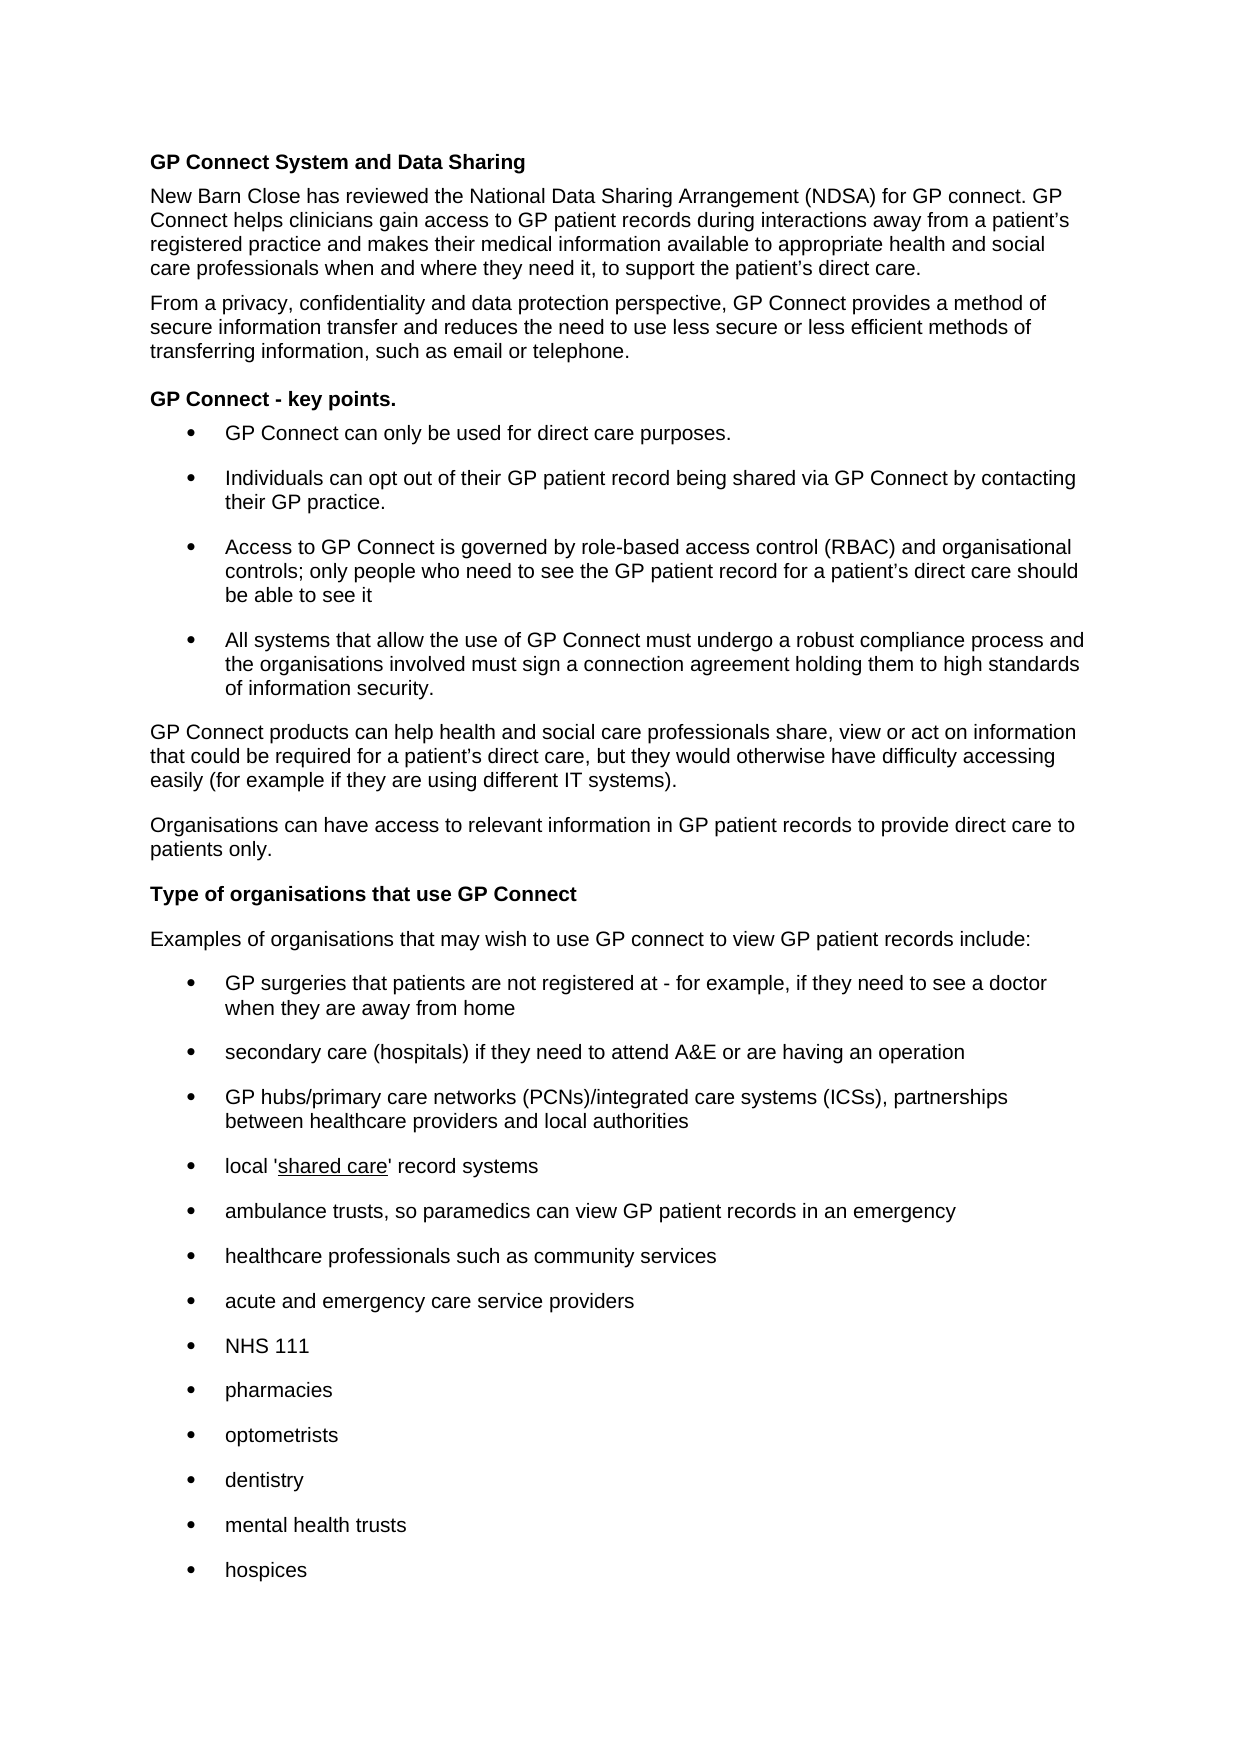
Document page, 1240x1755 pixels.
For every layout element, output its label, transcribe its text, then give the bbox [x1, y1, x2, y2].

list acute and emergency care service providers [187, 1288, 1089, 1313]
list dentistry [187, 1468, 1089, 1492]
list GP Connect can only be used for direct care purposes. [187, 421, 1089, 445]
list mental health trusts [187, 1513, 1089, 1537]
list Access to GP Connect is governed by role-based access control (RBAC) and organisational controls; only people who need to see the GP patient record for a patient’s direct care should be able to see it [187, 534, 1089, 607]
list hospices [187, 1558, 1089, 1582]
list GP hubs/primary care networks (PCNs)/integrated care systems (ICSs), partnerships between healthcare providers and local authorities [187, 1085, 1089, 1133]
list All systems that allow the use of GP Connect must undergo a robust compliance process and the organisations involved must sign a connection agreement holding them to high standards of information security. [187, 627, 1089, 699]
list optometrists [187, 1423, 1089, 1447]
list local 'shared care' record systems [187, 1154, 1089, 1178]
text New Barn Close has reviewed the National Data Sharing Arrangement (NDSA) for GP connect. GP Connect helps clinicians gain access to GP patient records during interactions away from a patient’s registered practice and makes their medical information available to appropriate health and social care professionals when and where they need it, to support the patient’s direct care. [150, 184, 1089, 280]
text Examples of organisations that may wish to use GP connect to view GP patient records include: [150, 926, 1089, 950]
list NHS 111 [187, 1333, 1089, 1357]
list secondary care (hospitals) if they need to attend A&E or are having an operation [187, 1040, 1089, 1064]
text Organisations can have access to relevant information in GP patient records to provide direct care to patients only. [150, 813, 1089, 861]
list pharmacies [187, 1378, 1089, 1402]
list ambulance trusts, so paramedics can view GP patient records in an emergency [187, 1199, 1089, 1223]
text From a privacy, confidentiality and data protection perspective, GP Connect provides a method of secure information transfer and reduces the need to use less secure or less efficient methods of transferring information, such as email or telephone. [150, 291, 1089, 362]
text GP Connect System and Data Sharing [150, 150, 1089, 174]
list Individuals can opt out of their GP patient record being shared via GP Connect by contacting their GP practice. [187, 466, 1089, 514]
text GP Connect - key points. [150, 386, 1089, 410]
list healthcare professionals such as community services [187, 1244, 1089, 1268]
text GP Connect products can help health and social care professionals share, view or act on information that could be required for a patient’s direct care, but they would otherwise have difficulty accessing easily (for example if they are using different IT systems). [150, 720, 1089, 792]
subtitle Type of organisations that use GP Connect [150, 882, 1089, 906]
list GP surgeries that patients are not registered at - for example, if they need to see a doctor when they are away from home [187, 971, 1089, 1019]
